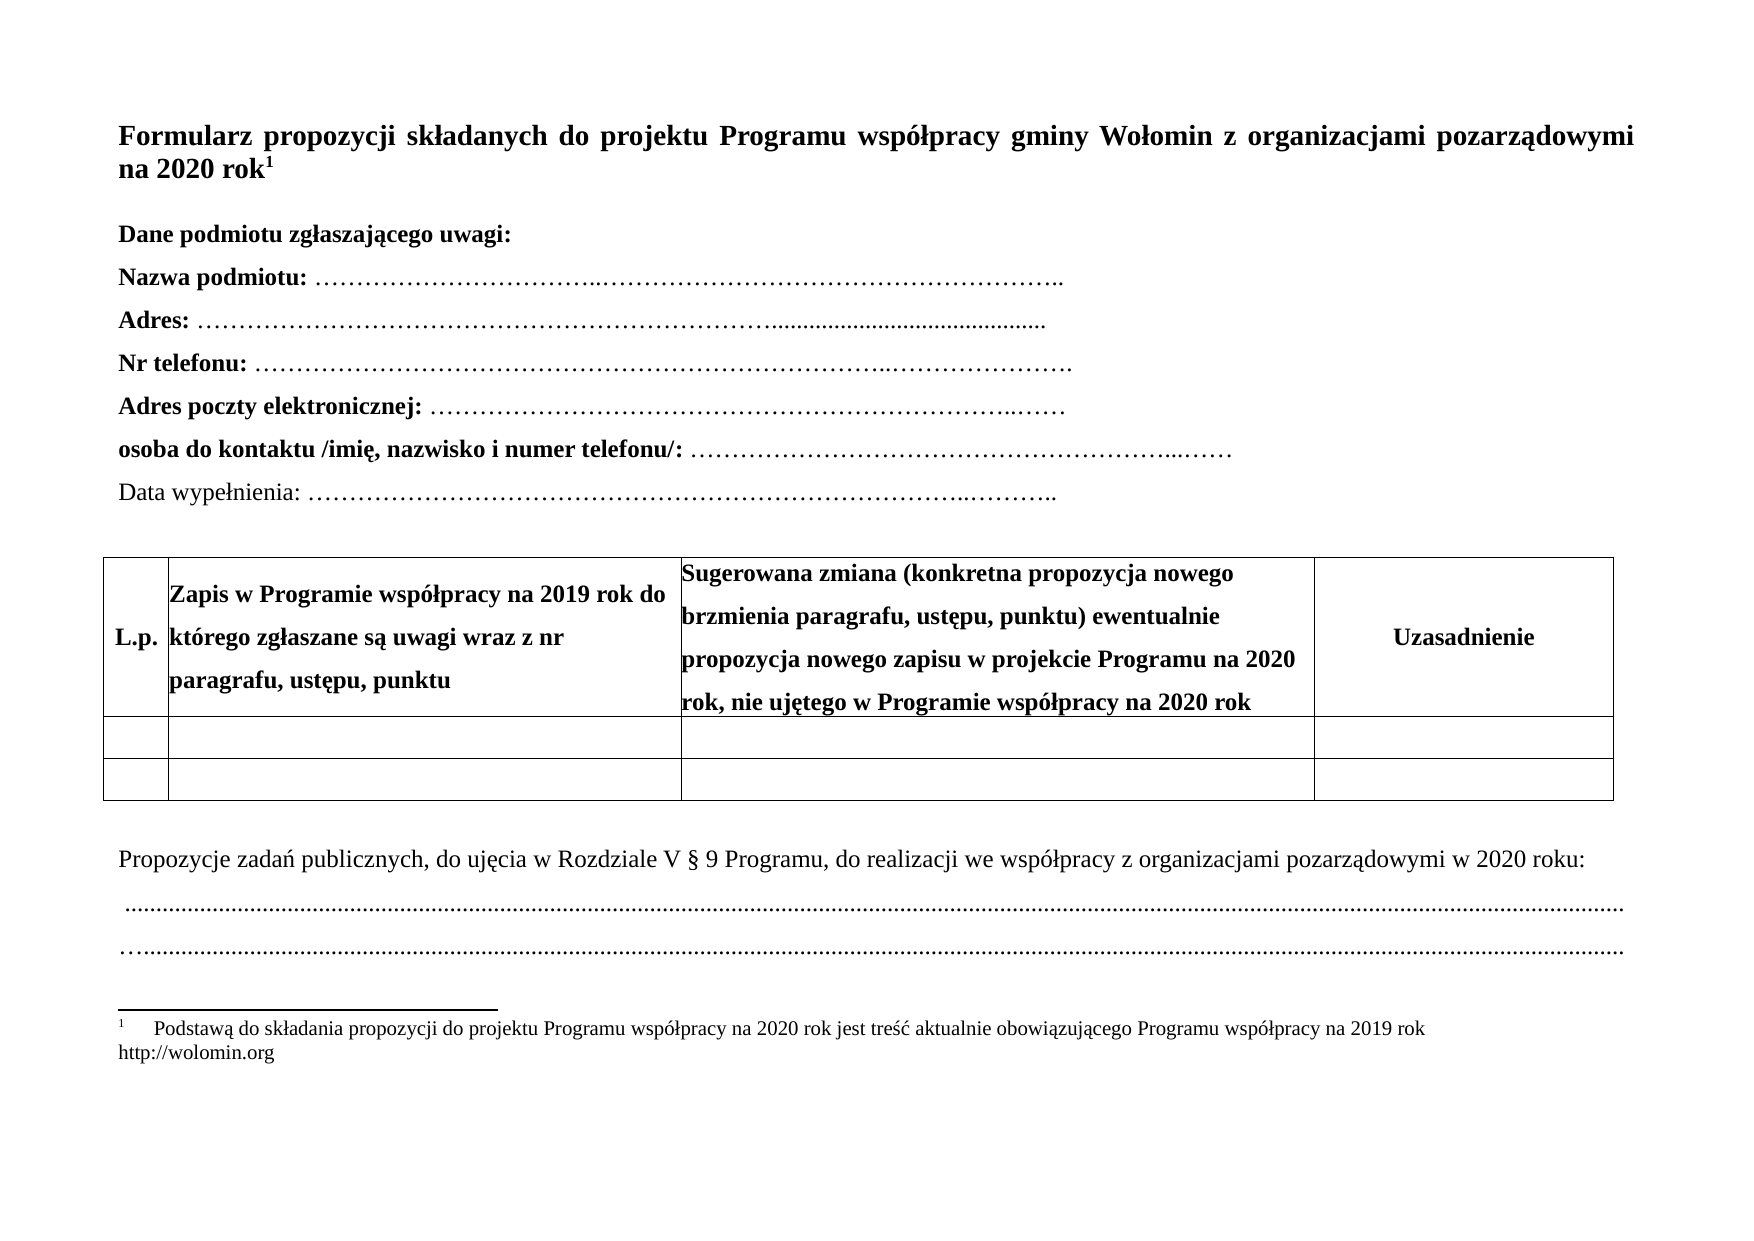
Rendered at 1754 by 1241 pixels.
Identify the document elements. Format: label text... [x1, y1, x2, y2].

table_header L.p. [104, 558, 168, 716]
table_cell [1315, 717, 1613, 758]
text http://wolomin.org [118, 1040, 1636, 1064]
table_header Uzasadnienie [1315, 558, 1613, 716]
text Data wypełnienia: ……………………………………………………………………..……….. [118, 477, 1636, 506]
table_cell [682, 759, 1314, 800]
text Dane podmiotu zgłaszającego uwagi: [118, 219, 1636, 247]
text Adres: ……………………………………………………………............................................ [118, 305, 1636, 334]
text Adres poczty elektronicznej: ……………………………………………………………..…… [118, 391, 1636, 420]
text Nazwa podmiotu: ……………………………..……………………………………………….. [118, 262, 1636, 291]
text Podstawą do składania propozycji do projektu Programu współpracy na 2020 rok jest treść aktualnie obowiązującego Programu współpracy na 2019 rok [118, 1016, 1636, 1040]
table_cell [169, 717, 681, 758]
table_cell [104, 759, 168, 800]
text ................................................................................................................................................................................................................................................ [118, 888, 1636, 916]
table_cell [1315, 759, 1613, 800]
table_cell [104, 717, 168, 758]
table_header Sugerowana zmiana (konkretna propozycja nowego brzmienia paragrafu, ustępu, punktu) ewentualnie propozycja nowego zapisu w projekcie Programu na 2020 rok, nie ujętego w Programie współpracy na 2020 rok [682, 558, 1314, 716]
table_cell [682, 717, 1314, 758]
table_cell [169, 759, 681, 800]
text …............................................................................................................................................................................................................................................. [118, 931, 1636, 959]
text Propozycje zadań publicznych, do ujęcia w Rozdziale V § 9 Programu, do realizacji we współpracy z organizacjami pozarządowymi w 2020 roku: [118, 844, 1636, 873]
text osoba do kontaktu /imię, nazwisko i numer telefonu/: …………………………………………………...…… [118, 434, 1636, 463]
text Formularz propozycji składanych do projektu Programu współpracy gminy Wołomin z organizacjami pozarządowymi na 2020 rok [118, 118, 1636, 185]
table_header Zapis w Programie współpracy na 2019 rok do którego zgłaszane są uwagi wraz z nr paragrafu, ustępu, punktu [169, 558, 681, 716]
text Nr telefonu: …………………………………………………………………..…………………. [118, 348, 1636, 377]
